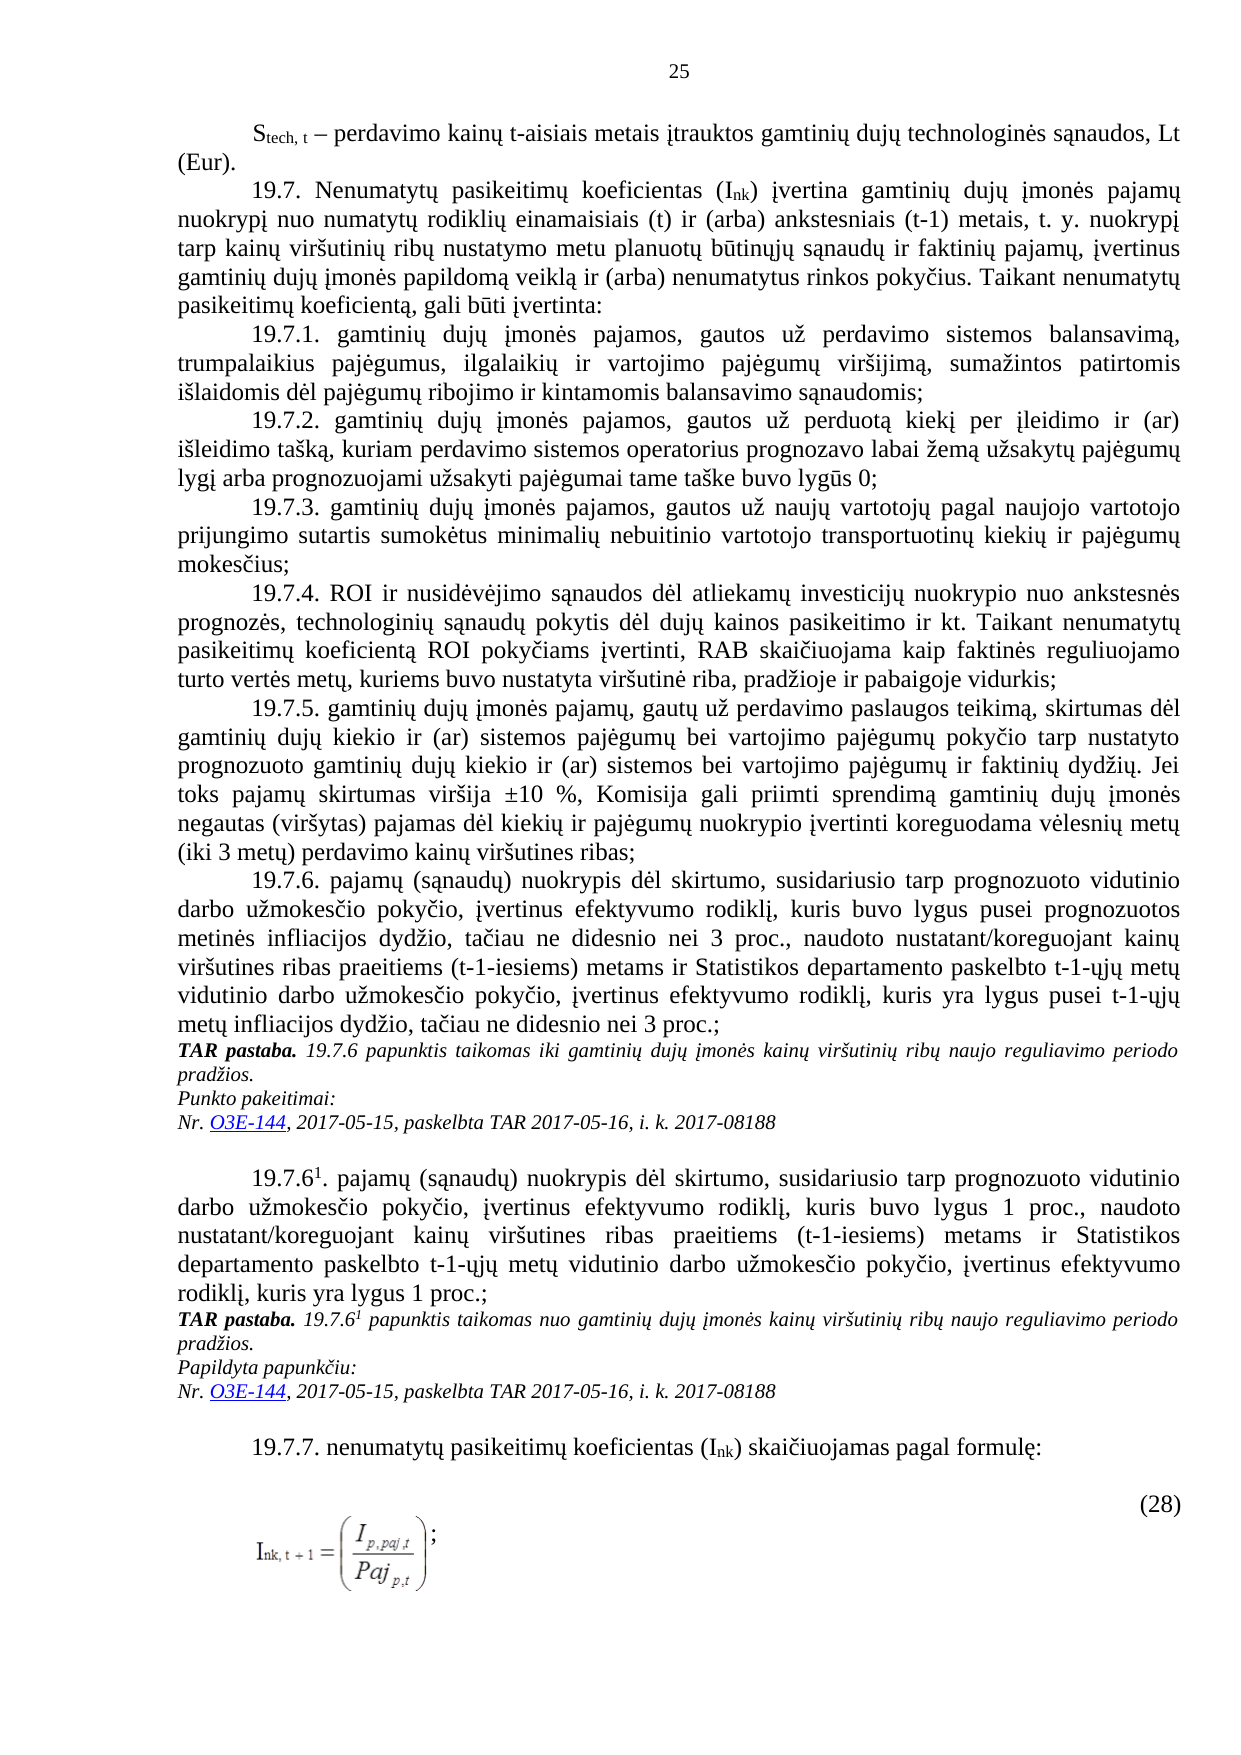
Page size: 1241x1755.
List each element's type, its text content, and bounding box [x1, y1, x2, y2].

text ; (28) [177, 1489, 1181, 1595]
text 19.7.6. pajamų (sąnaudų) nuokrypis dėl skirtumo, susidariusio tarp prognozuoto vidutinio darbo užmokesčio pokyčio, įvertinus efektyvumo rodiklį, kuris buvo lygus pusei prognozuotos metinės infliacijos dydžio, tačiau ne didesnio nei 3 proc., naudoto nustatant/koreguojant kainų viršutines ribas praeitiems (t-1-iesiems) metams ir Statistikos departamento paskelbto t-1-ųjų metų vidutinio darbo užmokesčio pokyčio, įvertinus efektyvumo rodiklį, kuris yra lygus pusei t-1-ųjų metų infliacijos dydžio, tačiau ne didesnio nei 3 proc.; [177, 866, 1181, 1038]
text Nr. O3E-144, 2017-05-15, paskelbta TAR 2017-05-16, i. k. 2017-08188 [177, 1379, 1181, 1403]
text 19.7.2. gamtinių dujų įmonės pajamos, gautos už perduotą kiekį per įleidimo ir (ar) išleidimo tašką, kuriam perdavimo sistemos operatorius prognozavo labai žemą užsakytų pajėgumų lygį arba prognozuojami užsakyti pajėgumai tame taške buvo lygūs 0; [177, 406, 1181, 492]
text 19.7.61. pajamų (sąnaudų) nuokrypis dėl skirtumo, susidariusio tarp prognozuoto vidutinio darbo užmokesčio pokyčio, įvertinus efektyvumo rodiklį, kuris buvo lygus 1 proc., naudoto nustatant/koreguojant kainų viršutines ribas praeitiems (t-1-iesiems) metams ir Statistikos departamento paskelbto t-1-ųjų metų vidutinio darbo užmokesčio pokyčio, įvertinus efektyvumo rodiklį, kuris yra lygus 1 proc.; [177, 1163, 1181, 1307]
text 19.7. Nenumatytų pasikeitimų koeficientas (Ink) įvertina gamtinių dujų įmonės pajamų nuokrypį nuo numatytų rodiklių einamaisiais (t) ir (arba) ankstesniais (t-1) metais, t. y. nuokrypį tarp kainų viršutinių ribų nustatymo metu planuotų būtinųjų sąnaudų ir faktinių pajamų, įvertinus gamtinių dujų įmonės papildomą veiklą ir (arba) nenumatytus rinkos pokyčius. Taikant nenumatytų pasikeitimų koeficientą, gali būti įvertinta: [177, 176, 1181, 319]
text 19.7.3. gamtinių dujų įmonės pajamos, gautos už naujų vartotojų pagal naujojo vartotojo prijungimo sutartis sumokėtus minimalių nebuitinio vartotojo transportuotinų kiekių ir pajėgumų mokesčius; [177, 492, 1181, 578]
text Stech, t – perdavimo kainų t-aisiais metais įtrauktos gamtinių dujų technologinės sąnaudos, Lt (Eur). [177, 118, 1181, 176]
text TAR pastaba. 19.7.61 papunktis taikomas nuo gamtinių dujų įmonės kainų viršutinių ribų naujo reguliavimo periodo pradžios. [177, 1307, 1181, 1355]
text 19.7.1. gamtinių dujų įmonės pajamos, gautos už perdavimo sistemos balansavimą, trumpalaikius pajėgumus, ilgalaikių ir vartojimo pajėgumų viršijimą, sumažintos patirtomis išlaidomis dėl pajėgumų ribojimo ir kintamomis balansavimo sąnaudomis; [177, 319, 1181, 406]
text TAR pastaba. 19.7.6 papunktis taikomas iki gamtinių dujų įmonės kainų viršutinių ribų naujo reguliavimo periodo pradžios. [177, 1038, 1181, 1086]
text Papildyta papunkčiu: [177, 1355, 1181, 1379]
text 19.7.7. nenumatytų pasikeitimų koeficientas (Ink) skaičiuojamas pagal formulę: [177, 1432, 1181, 1461]
text Punkto pakeitimai: [177, 1086, 1181, 1110]
text Nr. O3E-144, 2017-05-15, paskelbta TAR 2017-05-16, i. k. 2017-08188 [177, 1110, 1181, 1134]
text 19.7.4. ROI ir nusidėvėjimo sąnaudos dėl atliekamų investicijų nuokrypio nuo ankstesnės prognozės, technologinių sąnaudų pokytis dėl dujų kainos pasikeitimo ir kt. Taikant nenumatytų pasikeitimų koeficientą ROI pokyčiams įvertinti, RAB skaičiuojama kaip faktinės reguliuojamo turto vertės metų, kuriems buvo nustatyta viršutinė riba, pradžioje ir pabaigoje vidurkis; [177, 578, 1181, 693]
text 19.7.5. gamtinių dujų įmonės pajamų, gautų už perdavimo paslaugos teikimą, skirtumas dėl gamtinių dujų kiekio ir (ar) sistemos pajėgumų bei vartojimo pajėgumų pokyčio tarp nustatyto prognozuoto gamtinių dujų kiekio ir (ar) sistemos bei vartojimo pajėgumų ir faktinių dydžių. Jei toks pajamų skirtumas viršija ±10 %, Komisija gali priimti sprendimą gamtinių dujų įmonės negautas (viršytas) pajamas dėl kiekių ir pajėgumų nuokrypio įvertinti koreguodama vėlesnių metų (iki 3 metų) perdavimo kainų viršutines ribas; [177, 693, 1181, 866]
